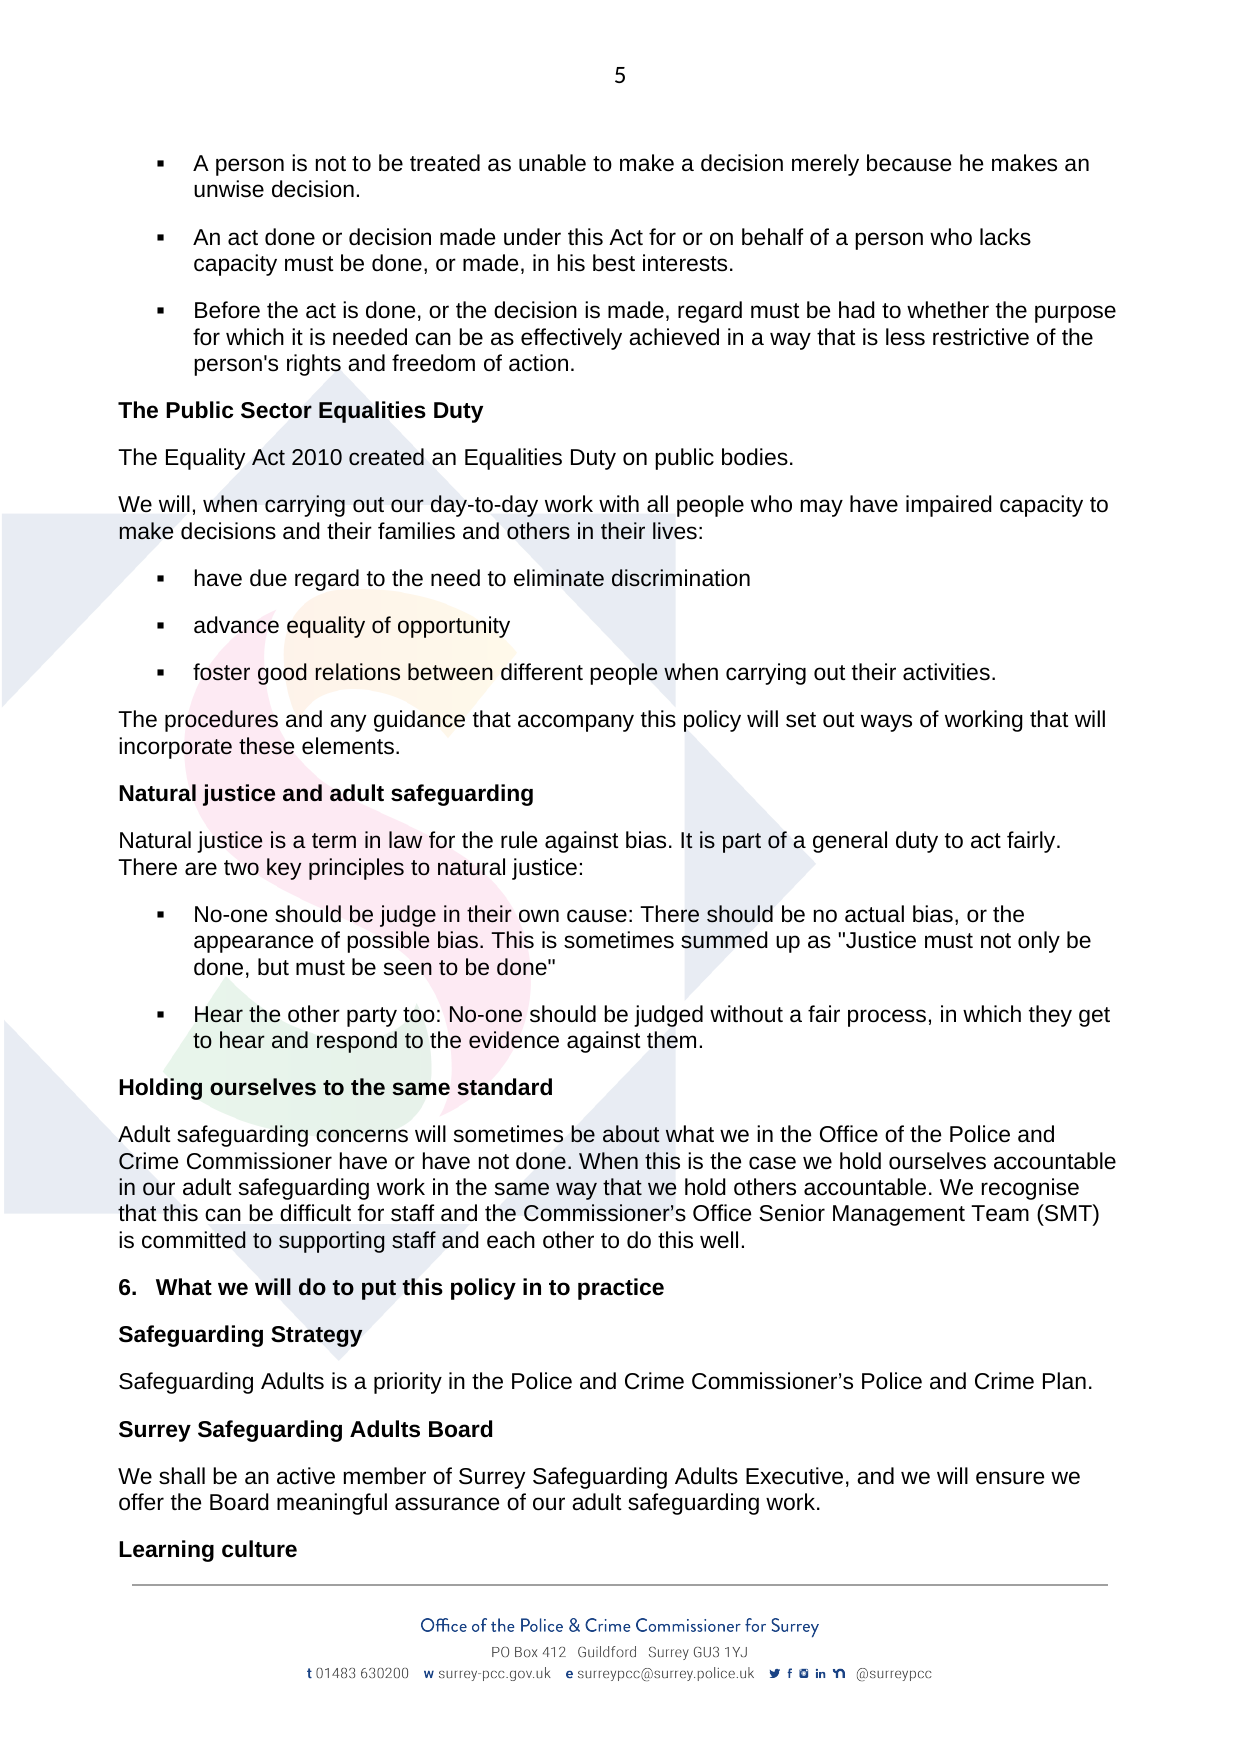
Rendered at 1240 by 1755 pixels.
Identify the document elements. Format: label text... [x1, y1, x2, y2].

list An act done or decision made under this Act for or on behalf of a person who lacks capacity must be done, or made, in his best interests. [156, 223, 1121, 276]
list Before the act is done, or the decision is made, regard must be had to whether the purpose for which it is needed can be as effectively achieved in a way that is less restrictive of the person's rights and freedom of action. [156, 297, 1121, 348]
subtitle Learning culture [118, 1536, 1121, 1563]
subtitle Surrey Safeguarding Adults Board [118, 1416, 1121, 1442]
text We shall be an active member of Surrey Safeguarding Adults Executive, and we will ensure we offer the Board meaningful assurance of our adult safeguarding work. [118, 1463, 1121, 1515]
text Safeguarding Adults is a priority in the Police and Crime Commissioner’s Police and Crime Plan. [118, 1388, 1121, 1395]
list A person is not to be treated as unable to make a decision merely because he makes an unwise decision. [156, 150, 1121, 203]
